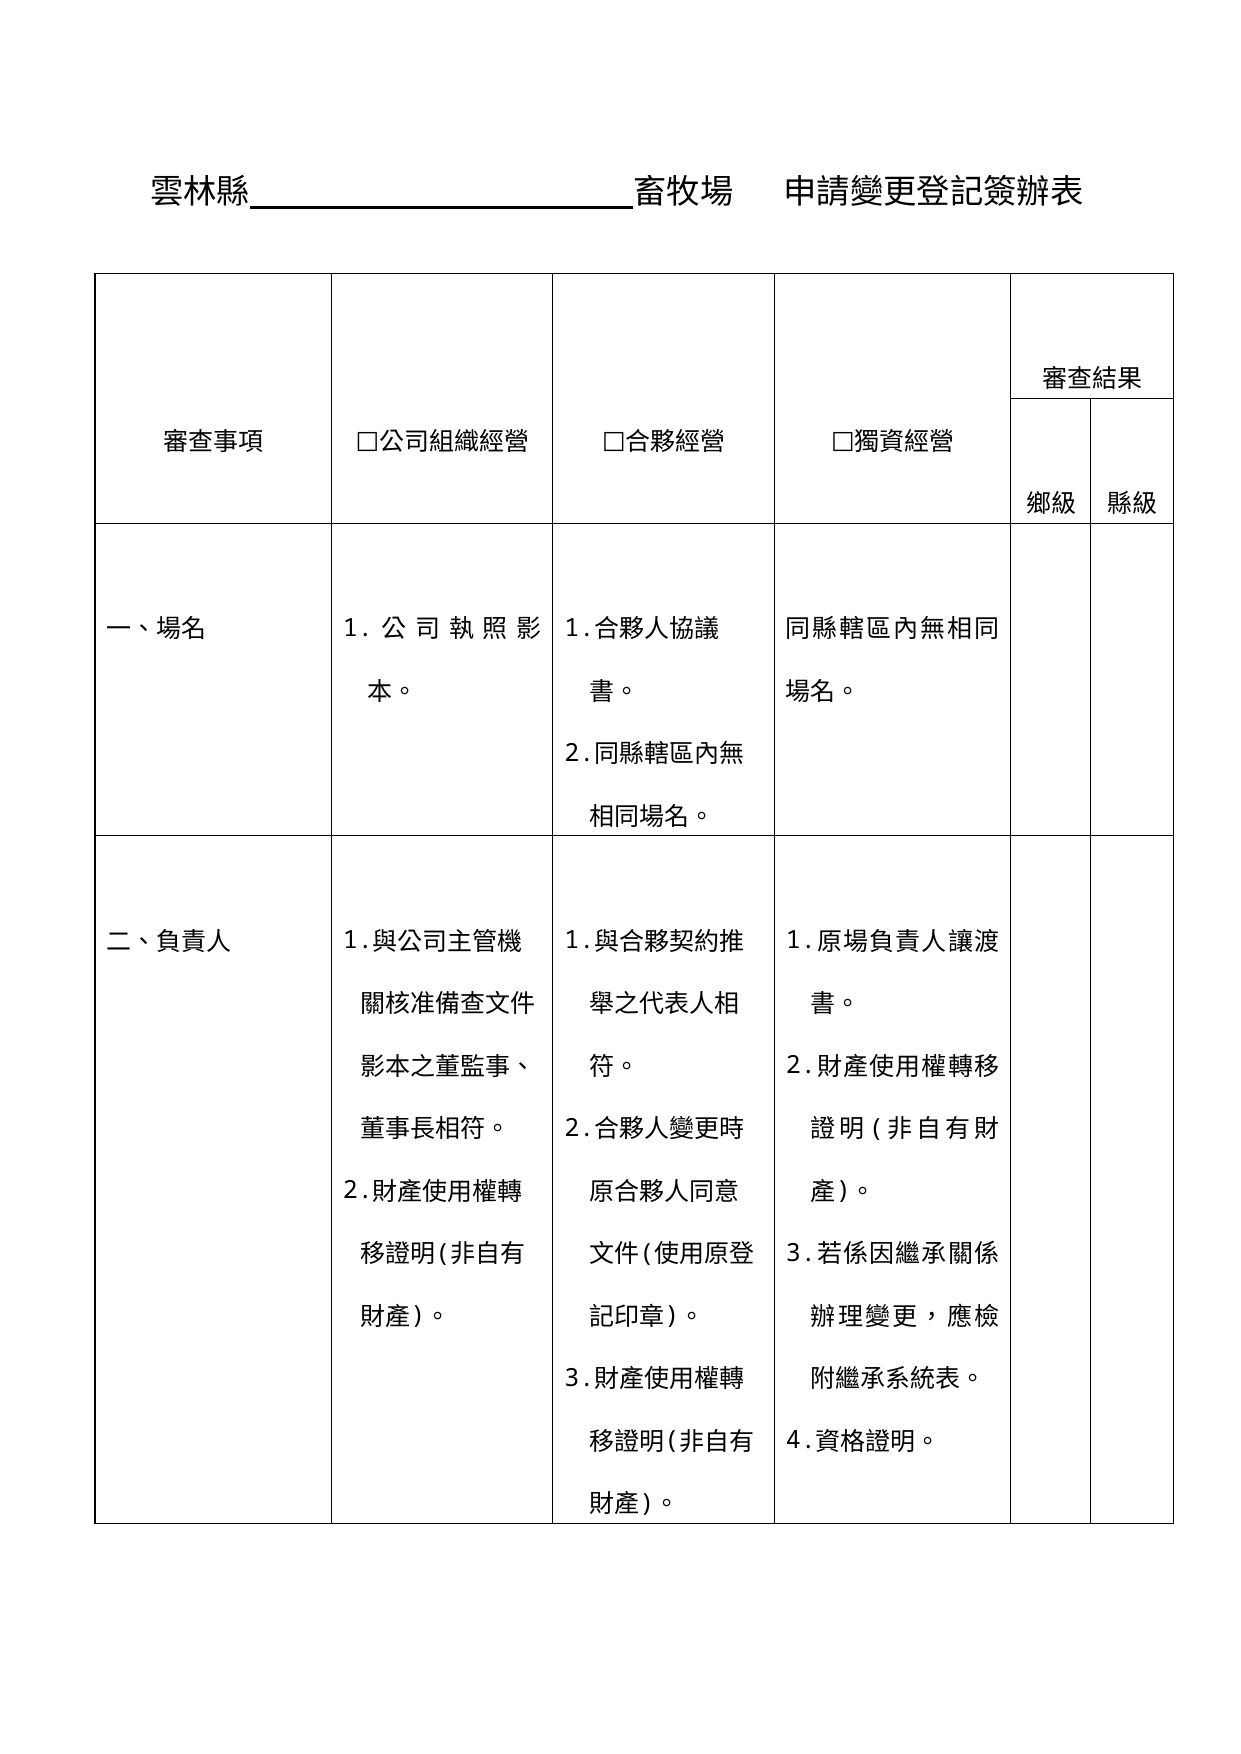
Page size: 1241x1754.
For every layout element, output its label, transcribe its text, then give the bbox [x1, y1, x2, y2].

table_header 審查結果 [1011, 274, 1173, 398]
table_cell 1.原場負責人讓渡書。 2.財產使用權轉移證明(非自有財產)。 3.若係因繼承關係辦理變更，應檢附繼承系統表。 4.資格證明。 [775, 836, 1010, 1523]
table_cell [1091, 836, 1173, 1523]
table_cell 同縣轄區內無相同場名。 [775, 524, 1010, 835]
table_header □公司組織經營 [332, 274, 552, 523]
text 雲林縣 畜牧場 申請變更登記簽辦表 [150, 148, 1153, 210]
table_cell 1.公司執照影本。 [332, 524, 552, 835]
table_cell 縣級 [1091, 399, 1173, 523]
table_cell 一、場名 [96, 524, 331, 835]
table_cell 1.合夥人協議書。 2.同縣轄區內無相同場名。 [553, 524, 774, 835]
table_header □合夥經營 [553, 274, 774, 523]
table_cell [1091, 524, 1173, 835]
table_header □獨資經營 [775, 274, 1010, 523]
table_header 審查事項 [96, 274, 331, 523]
table_cell [1011, 524, 1090, 835]
table_cell 二、負責人 [96, 836, 331, 1523]
table_cell 1.與公司主管機關核准備查文件影本之董監事、董事長相符。 2.財產使用權轉移證明(非自有財產)。 [332, 836, 552, 1523]
table_cell 鄉級 [1011, 399, 1090, 523]
table_cell 1.與合夥契約推舉之代表人相符。 2.合夥人變更時原合夥人同意文件(使用原登記印章)。 3.財產使用權轉移證明(非自有財產)。 [553, 836, 774, 1523]
table_cell [1011, 836, 1090, 1523]
